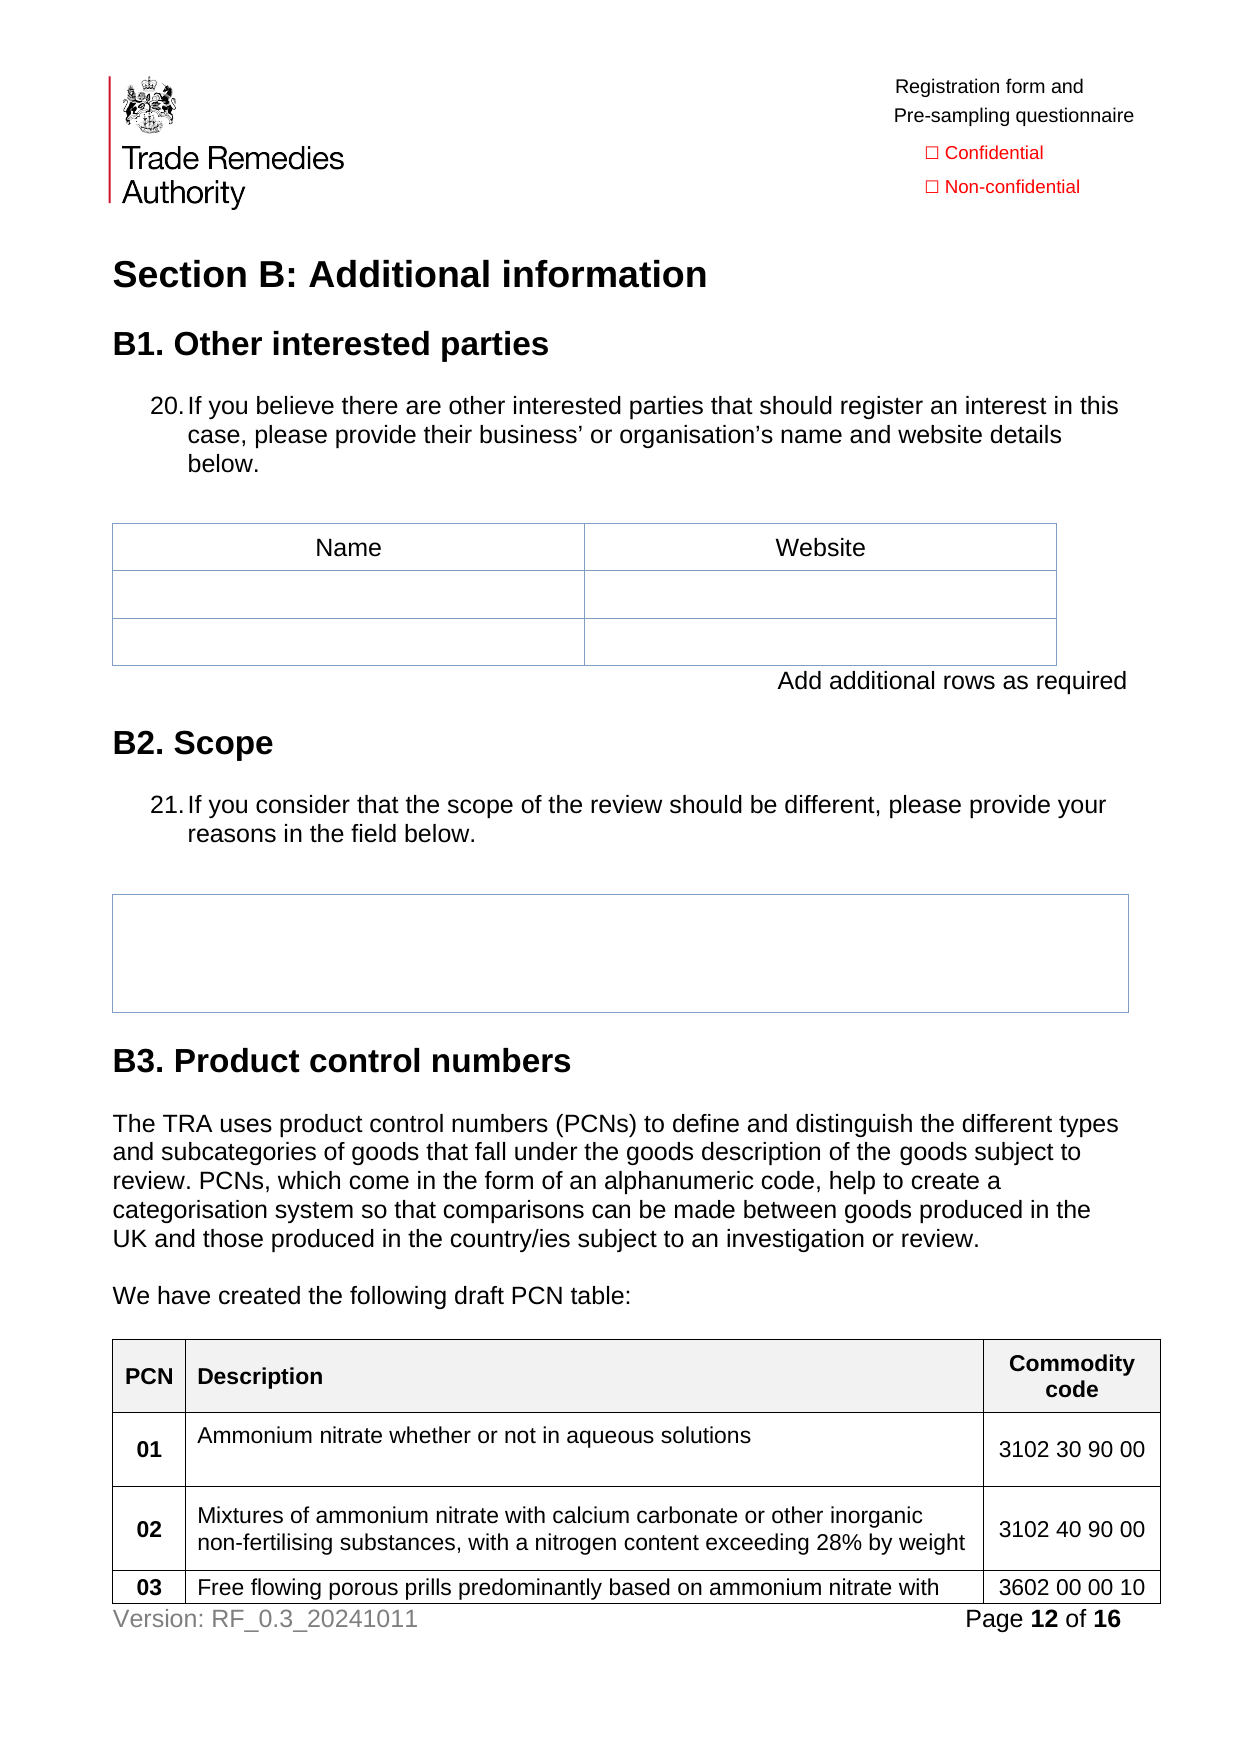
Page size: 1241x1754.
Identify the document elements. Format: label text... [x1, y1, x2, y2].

table_header Description [186, 1340, 983, 1412]
text We have created the following draft PCN table: [112, 1281, 1128, 1310]
table_cell 03 [113, 1571, 185, 1603]
table_header Name [113, 524, 584, 570]
subtitle B2. Scope [112, 723, 1128, 762]
text The TRA uses product control numbers (PCNs) to define and distinguish the different types and subcategories of goods that fall under the goods description of the goods subject to review. PCNs, which come in the form of an alphanumeric code, help to create a categorisation system so that comparisons can be made between goods produced in the UK and those produced in the country/ies subject to an investigation or review. [112, 1108, 1128, 1252]
text Add additional rows as required [112, 666, 1128, 694]
table_header Website [585, 524, 1056, 570]
list If you believe there are other interested parties that should register an interest in this case, please provide their business’ or organisation’s name and website details below. [150, 391, 1128, 477]
table_header Commodity code [984, 1340, 1160, 1412]
subtitle B3. Product control numbers [112, 1041, 1128, 1080]
table_cell [113, 571, 584, 617]
table_cell Free flowing porous prills predominantly based on ammonium nitrate with [186, 1571, 983, 1603]
table_cell 01 [113, 1413, 185, 1486]
table_cell [113, 619, 584, 665]
table_cell [585, 619, 1056, 665]
subtitle B1. Other interested parties [112, 324, 1128, 362]
table_header PCN [113, 1340, 185, 1412]
table_cell Mixtures of ammonium nitrate with calcium carbonate or other inorganic non-fertilising substances, with a nitrogen content exceeding 28% by weight [186, 1487, 983, 1570]
table_cell [585, 571, 1056, 617]
list If you consider that the scope of the review should be different, please provide your reasons in the field below. [150, 791, 1128, 848]
table_cell 3102 30 90 00 [984, 1413, 1160, 1486]
table_cell 3102 40 90 00 [984, 1487, 1160, 1570]
subtitle Section B: Additional information [112, 252, 1128, 295]
table_cell 3602 00 00 10 [984, 1571, 1160, 1603]
table_cell Ammonium nitrate whether or not in aqueous solutions [186, 1413, 983, 1486]
table_cell 02 [113, 1487, 185, 1570]
table_header [113, 895, 1128, 1012]
